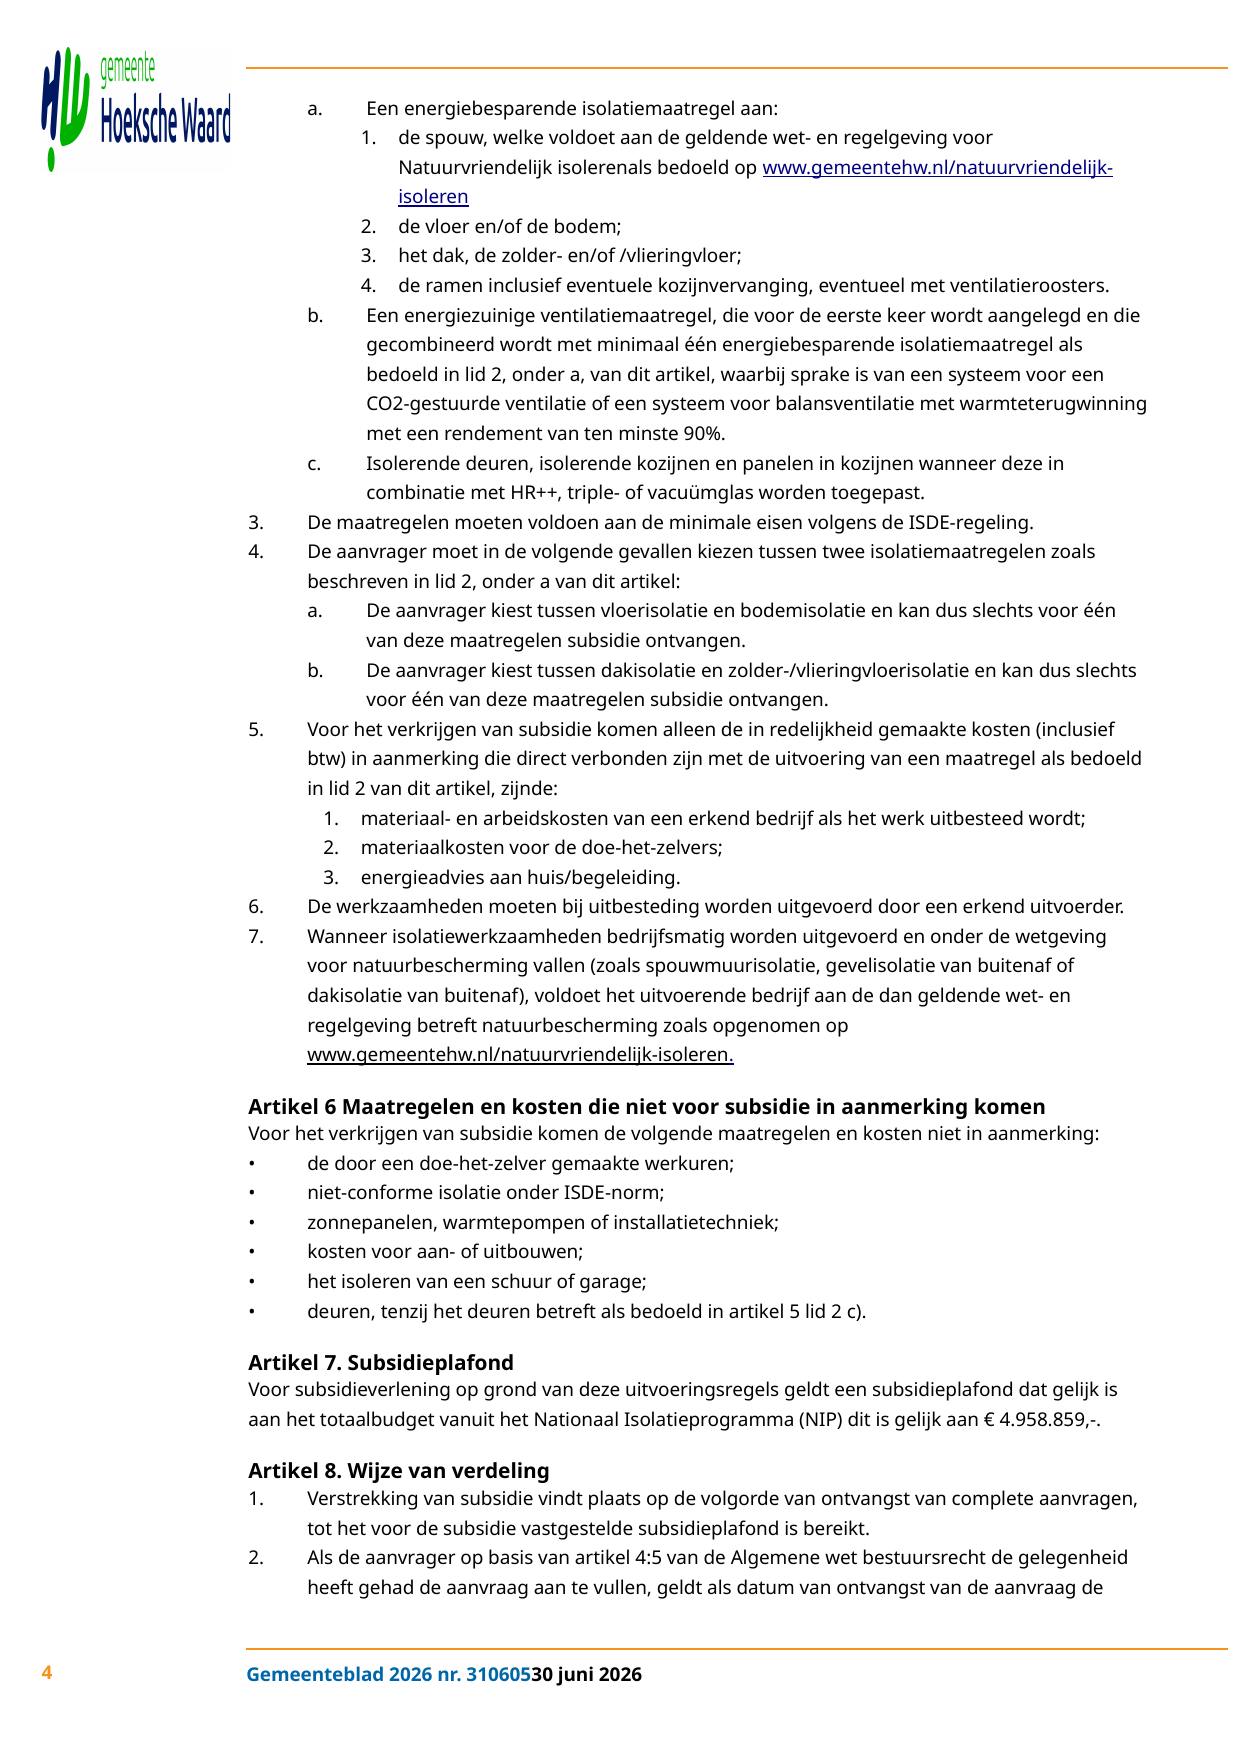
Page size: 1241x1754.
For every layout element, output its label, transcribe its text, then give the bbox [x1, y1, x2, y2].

list de vloer en/of de bodem; [361, 213, 1152, 239]
list De aanvrager kiest tussen vloerisolatie en bodemisolatie en kan dus slechts voor één van deze maatregelen subsidie ontvangen. [307, 598, 1152, 653]
list de ramen inclusief eventuele kozijnvervanging, eventueel met ventilatieroosters. [361, 272, 1152, 298]
list De aanvrager moet in de volgende gevallen kiezen tussen twee isolatiemaatregelen zoals beschreven in lid 2, onder a van dit artikel: [248, 538, 1152, 594]
list kosten voor aan- of uitbouwen; [248, 1239, 1152, 1264]
text Voor het verkrijgen van subsidie komen de volgende maatregelen en kosten niet in aanmerking: [248, 1120, 1152, 1146]
text Artikel 6 Maatregelen en kosten die niet voor subsidie in aanmerking komen [248, 1092, 1152, 1120]
list energieadvies aan huis/begeleiding. [323, 864, 1152, 890]
list Verstrekking van subsidie vindt plaats op de volgorde van ontvangst van complete aanvragen, tot het voor de subsidie vastgestelde subsidieplafond is bereikt. [248, 1485, 1152, 1540]
list De werkzaamheden moeten bij uitbesteding worden uitgevoerd door een erkend uitvoerder. [248, 893, 1152, 919]
list niet-conforme isolatie onder ISDE-norm; [248, 1179, 1152, 1205]
list Voor het verkrijgen van subsidie komen alleen de in redelijkheid gemaakte kosten (inclusief btw) in aanmerking die direct verbonden zijn met de uitvoering van een maatregel als bedoeld in lid 2 van dit artikel, zijnde: [248, 716, 1152, 801]
list zonnepanelen, warmtepompen of installatietechniek; [248, 1209, 1152, 1235]
list Een energiezuinige ventilatiemaatregel, die voor de eerste keer wordt aangelegd en die gecombineerd wordt met minimaal één energiebesparende isolatiemaatregel als bedoeld in lid 2, onder a, van dit artikel, waarbij sprake is van een systeem voor een CO2-gestuurde ventilatie of een systeem voor balansventilatie met warmteterugwinning met een rendement van ten minste 90%. [307, 302, 1152, 446]
text Artikel 8. Wijze van verdeling [248, 1457, 1152, 1485]
list de spouw, welke voldoet aan de geldende wet- en regelgeving voor Natuurvriendelijk isolerenals bedoeld op www.gemeentehw.nl/natuurvriendelijk-isoleren [361, 124, 1152, 209]
list Als de aanvrager op basis van artikel 4:5 van de Algemene wet bestuursrecht de gelegenheid heeft gehad de aanvraag aan te vullen, geldt als datum van ontvangst van de aanvraag de [248, 1544, 1152, 1599]
list Een energiebesparende isolatiemaatregel aan: [307, 95, 1152, 121]
list het dak, de zolder- en/of /vlieringvloer; [361, 243, 1152, 268]
list de door een doe-het-zelver gemaakte werkuren; [248, 1150, 1152, 1176]
list Isolerende deuren, isolerende kozijnen en panelen in kozijnen wanneer deze in combinatie met HR++, triple- of vacuümglas worden toegepast. [307, 450, 1152, 505]
list deuren, tenzij het deuren betreft als bedoeld in artikel 5 lid 2 c). [248, 1298, 1152, 1323]
list het isoleren van een schuur of garage; [248, 1268, 1152, 1294]
list materiaalkosten voor de doe-het-zelvers; [323, 834, 1152, 860]
list De aanvrager kiest tussen dakisolatie en zolder-/vlieringvloerisolatie en kan dus slechts voor één van deze maatregelen subsidie ontvangen. [307, 657, 1152, 712]
list materiaal- en arbeidskosten van een erkend bedrijf als het werk uitbesteed wordt; [323, 805, 1152, 831]
text Voor subsidieverlening op grond van deze uitvoeringsregels geldt een subsidieplafond dat gelijk is aan het totaalbudget vanuit het Nationaal Isolatieprogramma (NIP) dit is gelijk aan € 4.958.859,-. [248, 1377, 1152, 1432]
text Artikel 7. Subsidieplafond [248, 1348, 1152, 1377]
list De maatregelen moeten voldoen aan de minimale eisen volgens de ISDE-regeling. [248, 509, 1152, 535]
list Wanneer isolatiewerkzaamheden bedrijfsmatig worden uitgevoerd en onder de wetgeving voor natuurbescherming vallen (zoals spouwmuurisolatie, gevelisolatie van buitenaf of dakisolatie van buitenaf), voldoet het uitvoerende bedrijf aan de dan geldende wet- en regelgeving betreft natuurbescherming zoals opgenomen op www.gemeentehw.nl/natuurvriendelijk-isoleren. [248, 923, 1152, 1067]
picture [41, 47, 231, 172]
